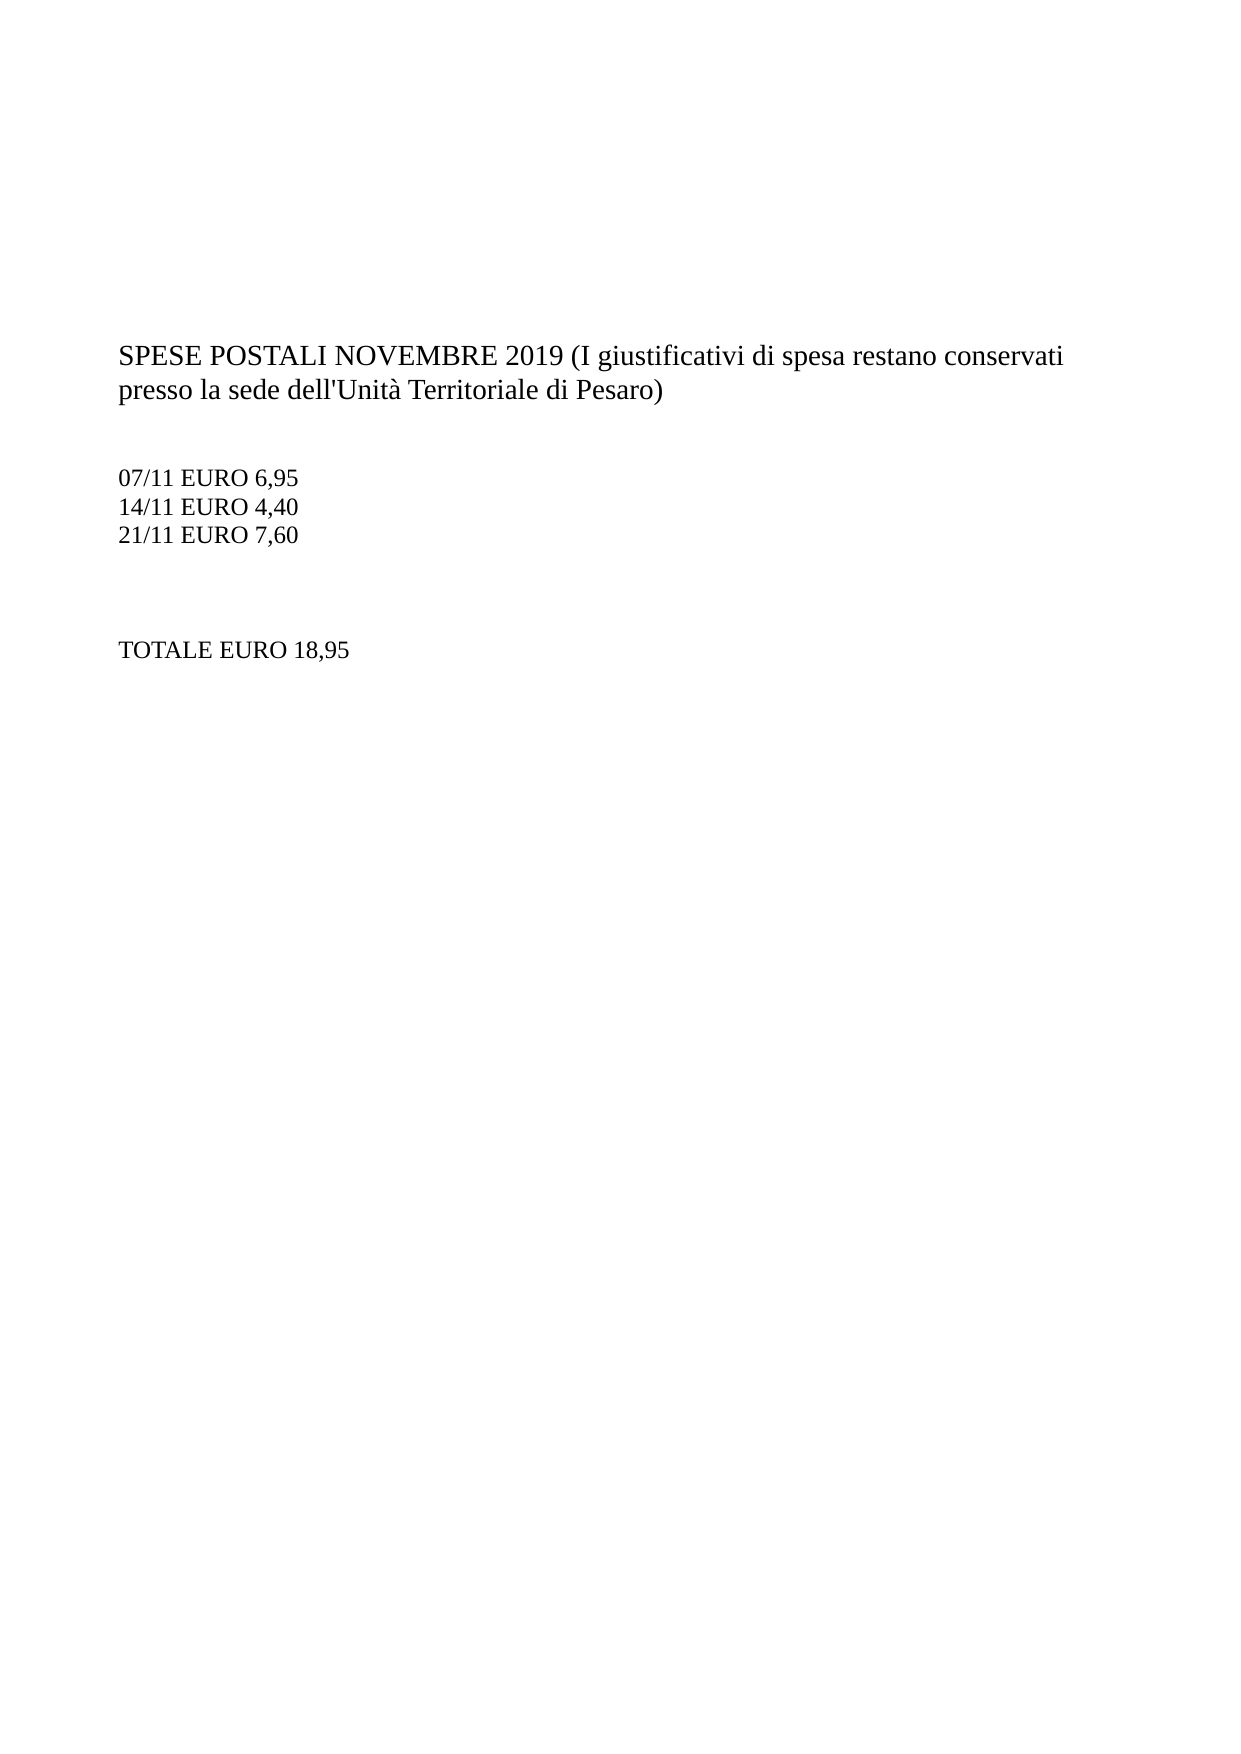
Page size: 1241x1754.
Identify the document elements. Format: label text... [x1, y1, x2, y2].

text 21/11 EURO 7,60 [118, 521, 1122, 549]
text 14/11 EURO 4,40 [118, 492, 1122, 521]
text 07/11 EURO 6,95 [118, 463, 1122, 492]
text SPESE POSTALI NOVEMBRE 2019 (I giustificativi di spesa restano conservati presso la sede dell'Unità Territoriale di Pesaro) [118, 338, 1122, 406]
text TOTALE EURO 18,95 [118, 636, 1122, 664]
